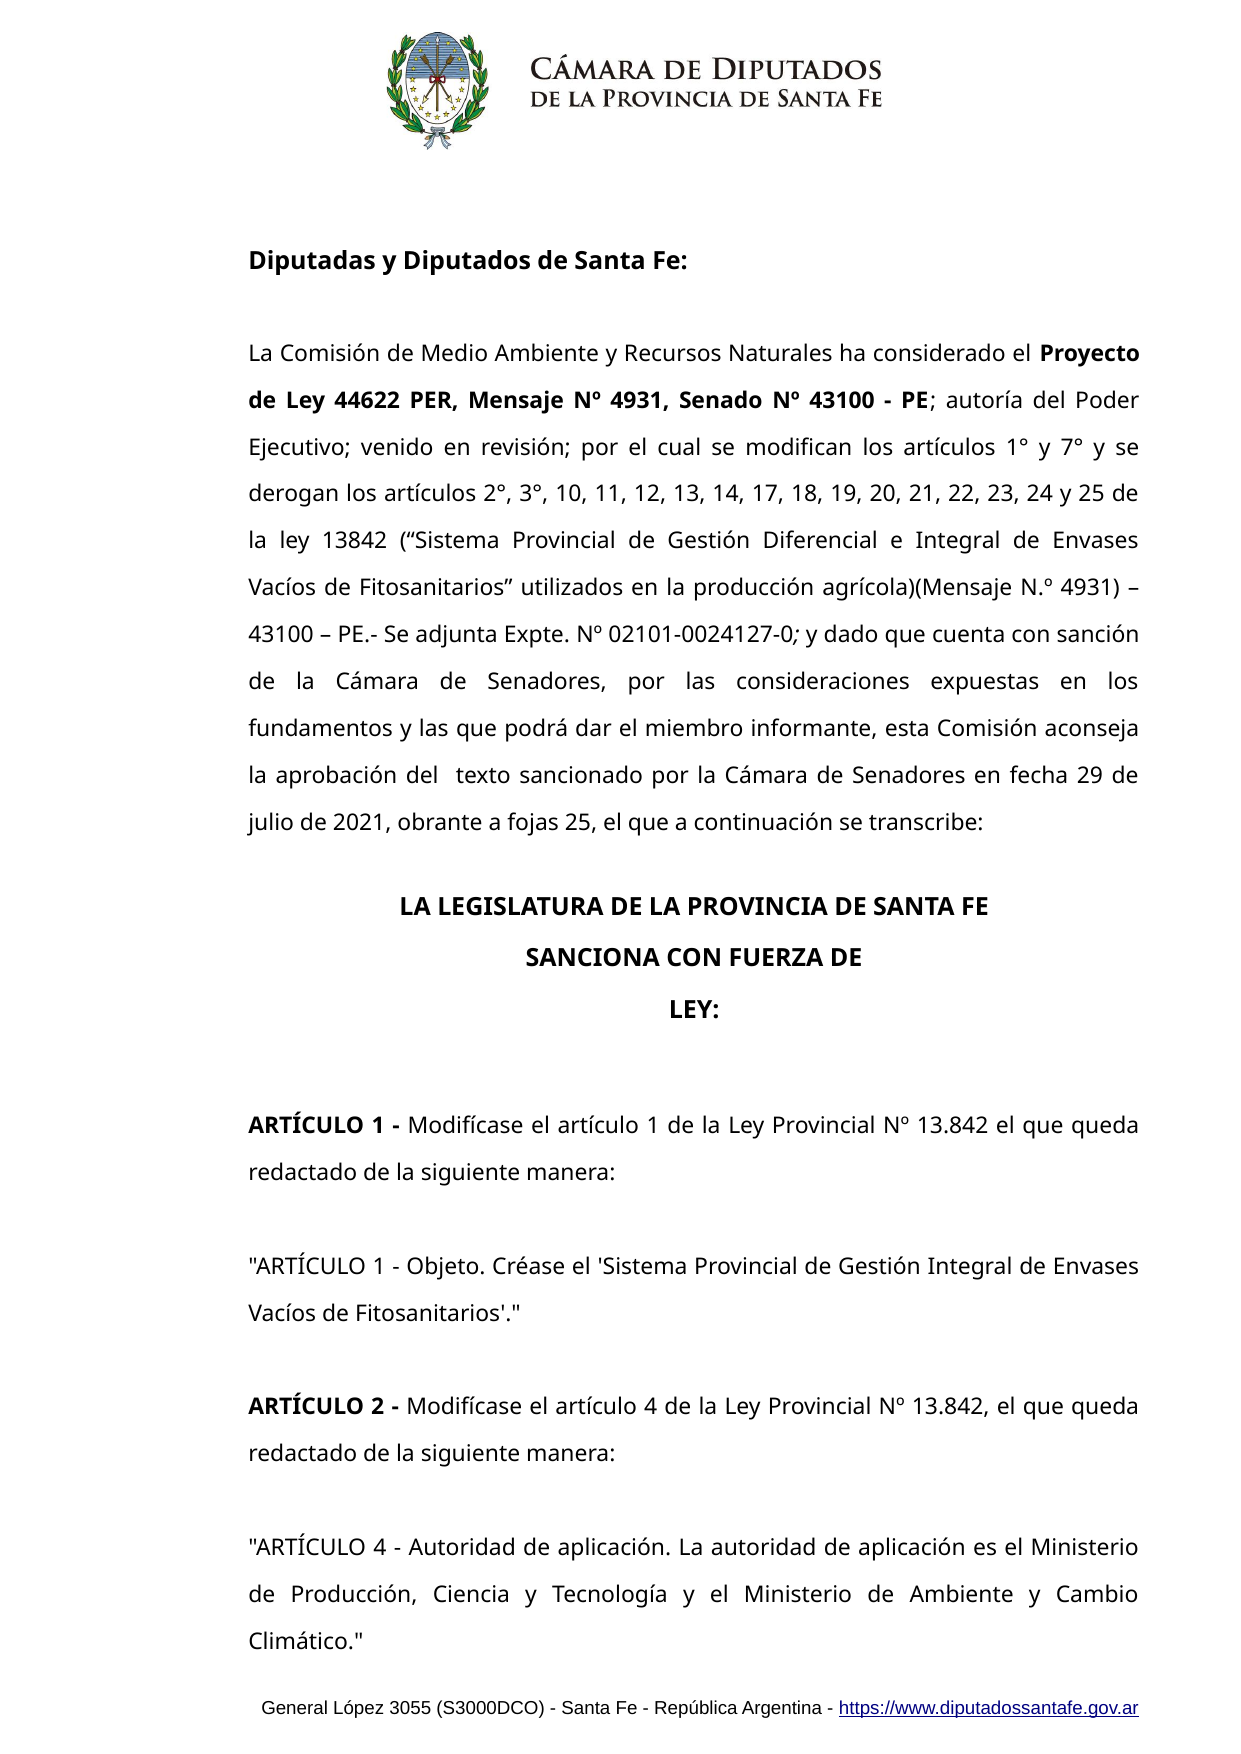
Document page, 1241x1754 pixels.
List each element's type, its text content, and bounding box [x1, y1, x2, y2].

text LA LEGISLATURA DE LA PROVINCIA DE SANTA FE [248, 888, 1140, 922]
text SANCIONA CON FUERZA DE [248, 940, 1140, 974]
text "ARTÍCULO 1 - Objeto. Créase el 'Sistema Provincial de Gestión Integral de Envases Vacíos de Fitosanitarios'." [248, 1249, 1140, 1328]
text ARTÍCULO 2 - Modifícase el artículo 4 de la Ley Provincial Nº 13.842, el que queda redactado de la siguiente manera: [248, 1390, 1140, 1468]
text La Comisión de Medio Ambiente y Recursos Naturales ha considerado el Proyecto de Ley 44622 PER, Mensaje Nº 4931, Senado Nº 43100 - PE; autoría del Poder Ejecutivo; venido en revisión; por el cual se modifican los artículos 1° y 7° y se derogan los artículos 2°, 3°, 10, 11, 12, 13, 14, 17, 18, 19, 20, 21, 22, 23, 24 y 25 de la ley 13842 (“Sistema Provincial de Gestión Diferencial e Integral de Envases Vacíos de Fitosanitarios” utilizados en la producción agrícola)(Mensaje N.º 4931) – 43100 – PE.- Se adjunta Expte. Nº 02101-0024127-0; y dado que cuenta con sanción de la Cámara de Senadores, por las consideraciones expuestas en los fundamentos y las que podrá dar el miembro informante, esta Comisión aconseja la aprobación del texto sancionado por la Cámara de Senadores en fecha 29 de julio de 2021, obrante a fojas 25, el que a continuación se transcribe: [248, 337, 1140, 837]
text ARTÍCULO 1 - Modifícase el artículo 1 de la Ley Provincial Nº 13.842 el que queda redactado de la siguiente manera: [248, 1109, 1140, 1187]
text Diputadas y Diputados de Santa Fe: [248, 242, 1140, 277]
text "ARTÍCULO 4 - Autoridad de aplicación. La autoridad de aplicación es el Ministerio de Producción, Ciencia y Tecnología y el Ministerio de Ambiente y Cambio Climático." [248, 1531, 1140, 1656]
picture [386, 32, 882, 154]
text LEY: [248, 992, 1140, 1026]
